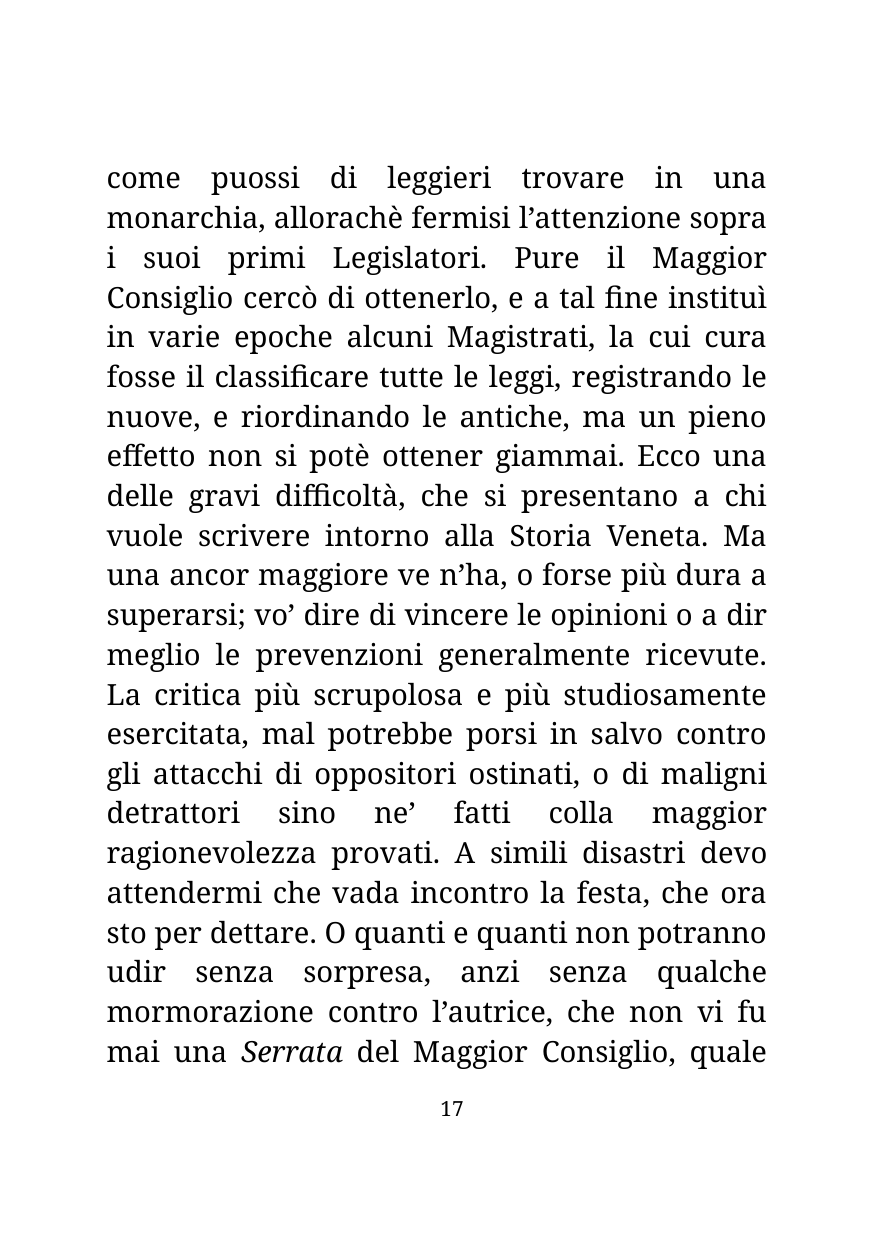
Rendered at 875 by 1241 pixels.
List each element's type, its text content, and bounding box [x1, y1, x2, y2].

text come puossi di leggieri trovare in una monarchia, allorachè fermisi l’attenzione sopra i suoi primi Legislatori. Pure il Maggior Consiglio cercò di ottenerlo, e a tal fine instituì in varie epoche alcuni Magistrati, la cui cura fosse il classificare tutte le leggi, registrando le nuove, e riordinando le antiche, ma un pieno effetto non si potè ottener giammai. Ecco una delle gravi difficoltà, che si presentano a chi vuole scrivere intorno alla Storia Veneta. Ma una ancor maggiore ve n’ha, o forse più dura a superarsi; vo’ dire di vincere le opinioni o a dir meglio le prevenzioni generalmente ricevute. La critica più scrupolosa e più studiosamente esercitata, mal potrebbe porsi in salvo contro gli attacchi di oppositori ostinati, o di maligni detrattori sino ne’ fatti colla maggior ragionevolezza provati. A simili disastri devo attendermi che vada incontro la festa, che ora sto per dettare. O quanti e quanti non potranno udir senza sorpresa, anzi senza qualche mormorazione contro l’autrice, che non vi fu mai una Serrata del Maggior Consiglio, quale [106, 158, 768, 1071]
